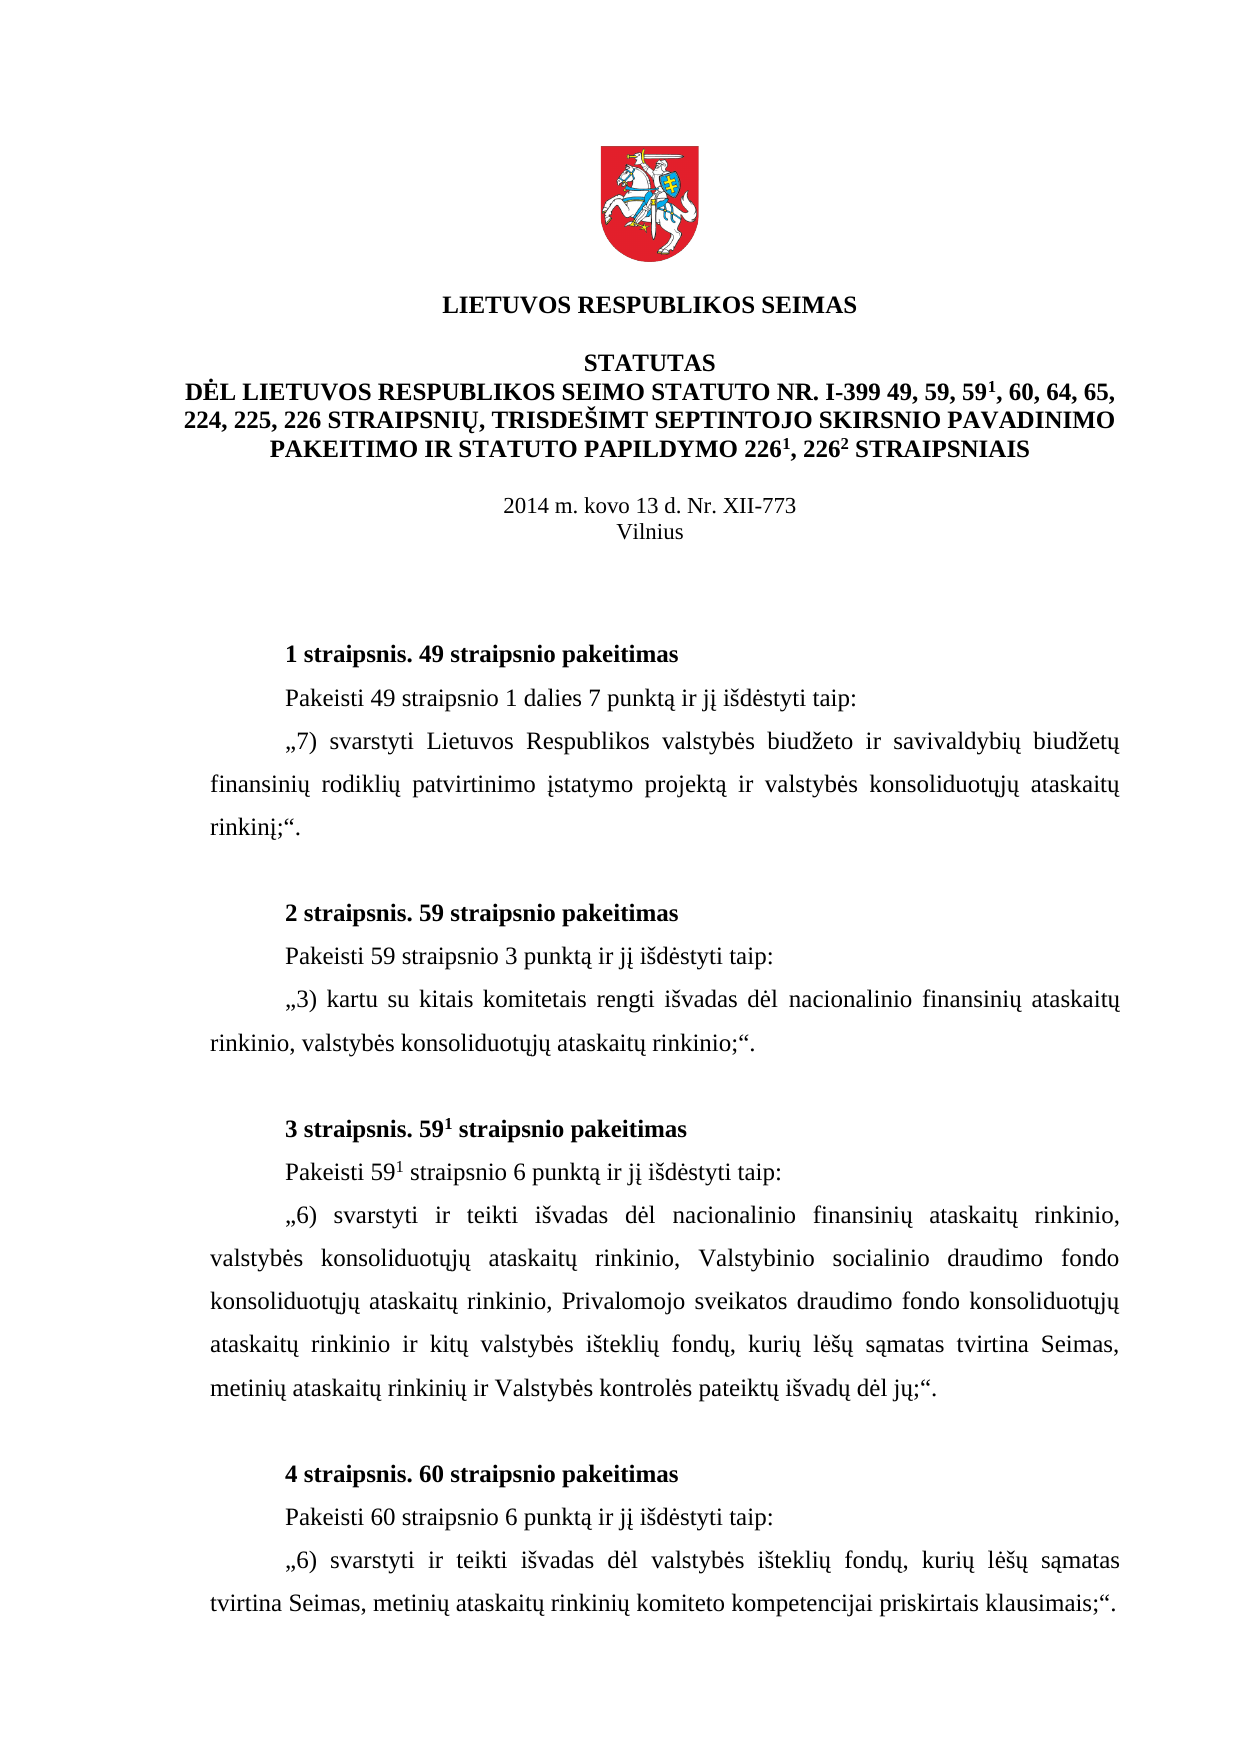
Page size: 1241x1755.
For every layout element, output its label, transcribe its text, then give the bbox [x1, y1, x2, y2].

text 3 straipsnis. 591 straipsnio pakeitimas [210, 1114, 1120, 1143]
text 2014 m. kovo 13 d. Nr. XII-773 Vilnius [177, 492, 1122, 544]
text STATUTAS [177, 348, 1122, 377]
text „3) kartu su kitais komitetais rengti išvadas dėl nacionalinio finansinių ataskaitų rinkinio, valstybės konsoliduotųjų ataskaitų rinkinio;“. [210, 984, 1120, 1056]
text 4 straipsnis. 60 straipsnio pakeitimas [210, 1459, 1120, 1488]
text Pakeisti 59 straipsnio 3 punktą ir jį išdėstyti taip: [210, 941, 1120, 970]
text LIETUVOS RESPUBLIKOS SEIMAS [177, 290, 1122, 319]
text „6) svarstyti ir teikti išvadas dėl valstybės išteklių fondų, kurių lėšų sąmatas tvirtina Seimas, metinių ataskaitų rinkinių komiteto kompetencijai priskirtais klausimais;“. [210, 1545, 1120, 1617]
text „7) svarstyti Lietuvos Respublikos valstybės biudžeto ir savivaldybių biudžetų finansinių rodiklių patvirtinimo įstatymo projektą ir valstybės konsoliduotųjų ataskaitų rinkinį;“. [210, 726, 1120, 841]
text Pakeisti 60 straipsnio 6 punktą ir jį išdėstyti taip: [210, 1502, 1120, 1531]
text „6) svarstyti ir teikti išvadas dėl nacionalinio finansinių ataskaitų rinkinio, valstybės konsoliduotųjų ataskaitų rinkinio, Valstybinio socialinio draudimo fondo konsoliduotųjų ataskaitų rinkinio, Privalomojo sveikatos draudimo fondo konsoliduotųjų ataskaitų rinkinio ir kitų valstybės išteklių fondų, kurių lėšų sąmatas tvirtina Seimas, metinių ataskaitų rinkinių ir Valstybės kontrolės pateiktų išvadų dėl jų;“. [210, 1200, 1120, 1401]
text Pakeisti 591 straipsnio 6 punktą ir jį išdėstyti taip: [210, 1157, 1120, 1186]
text 1 straipsnis. 49 straipsnio pakeitimas [210, 639, 1120, 668]
text DĖL LIETUVOS RESPUBLIKOS SEIMO STATUTO Nr. I-399 49, 59, 591, 60, 64, 65, 224, 225, 226 STRAIPSNIŲ, TRISDEŠIMT SEPTINTOJO SKIRSNIO PAVADINIMO PAKEITIMO IR STATUTO PAPILDYMO 2261, 2262 STRAIPSNIAIS [177, 377, 1122, 463]
text 2 straipsnis. 59 straipsnio pakeitimas [210, 898, 1120, 927]
text Pakeisti 49 straipsnio 1 dalies 7 punktą ir jį išdėstyti taip: [210, 683, 1120, 711]
